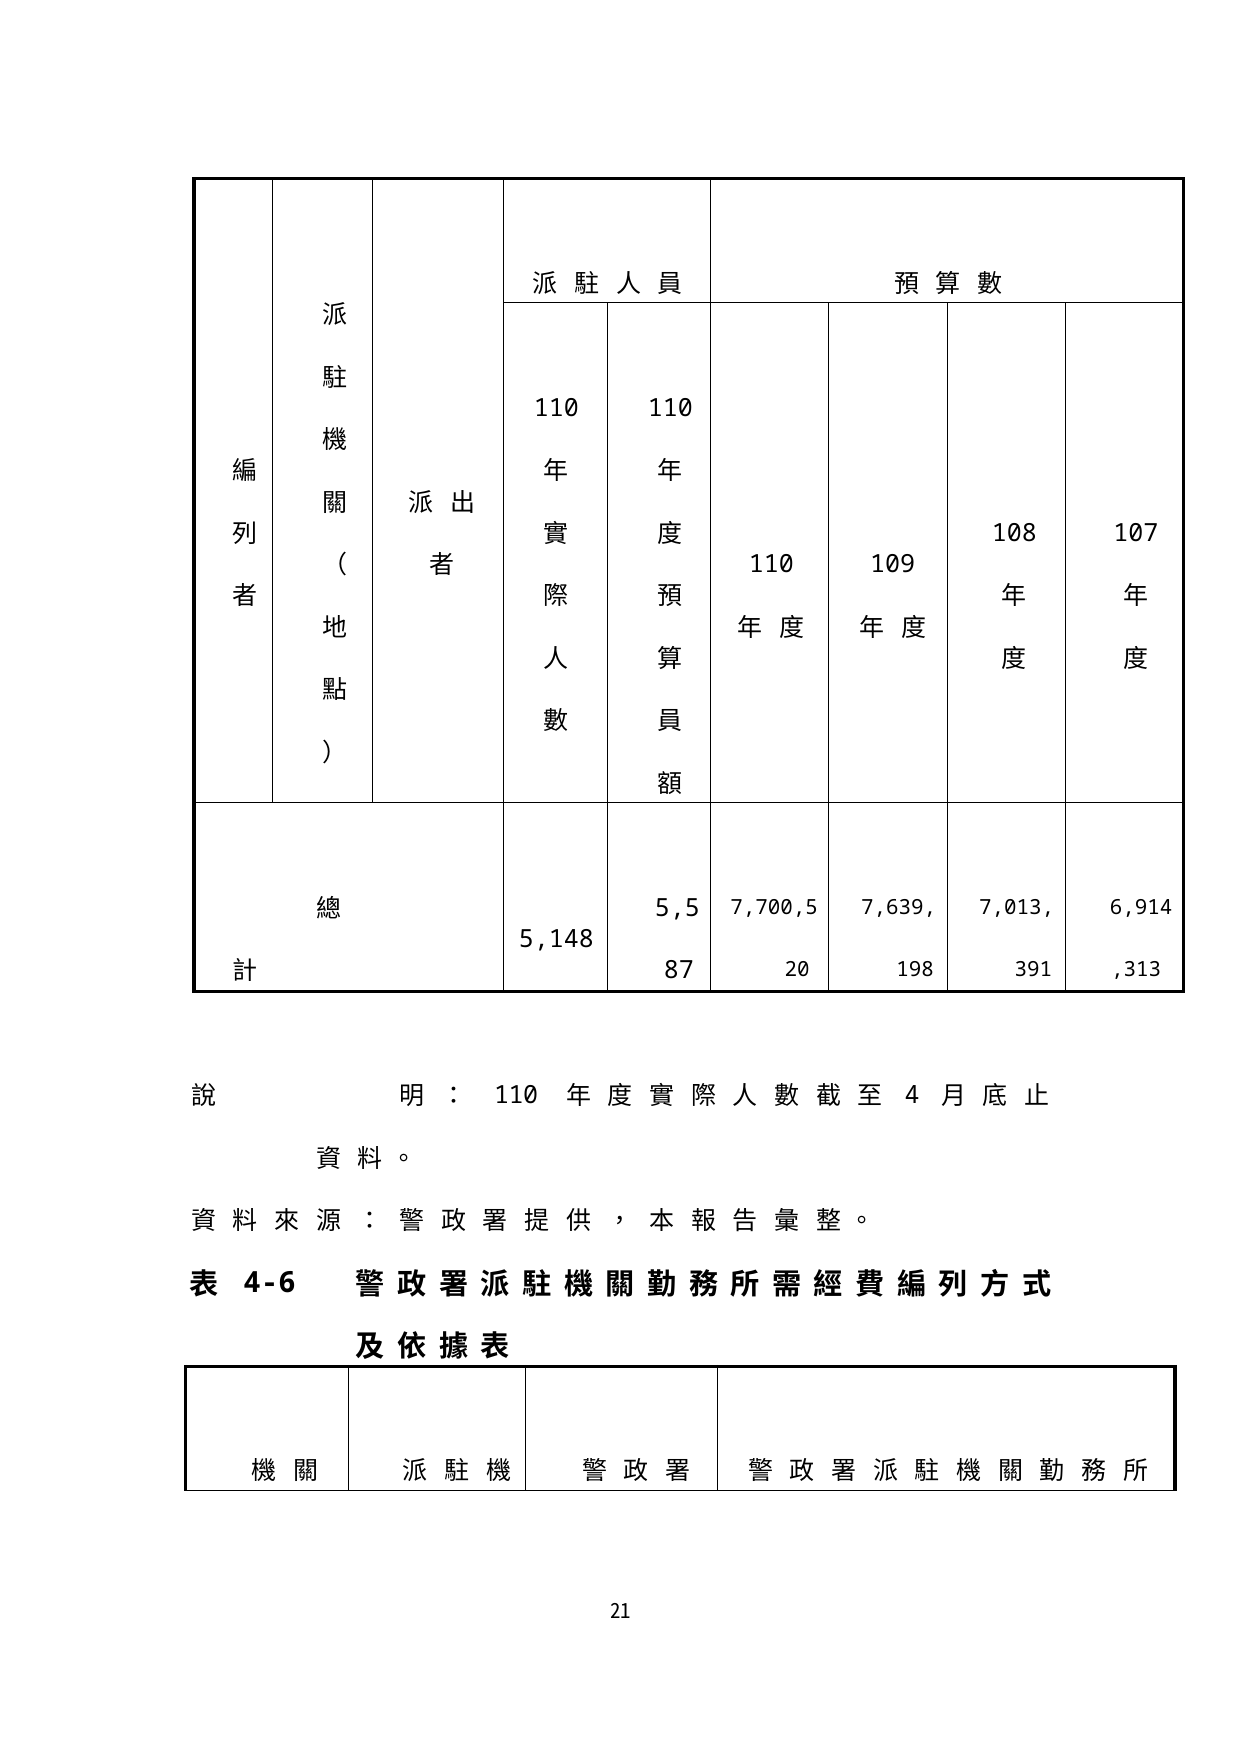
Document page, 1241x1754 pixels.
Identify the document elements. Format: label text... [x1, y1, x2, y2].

table_cell 5,148 [504, 803, 607, 990]
table_header 警政署 [526, 1368, 717, 1490]
table_header 派駐人員 [504, 180, 710, 302]
table_cell 7,700,520 [711, 803, 828, 990]
table_header 機關 [187, 1368, 348, 1490]
table_cell 110年實際人數 [504, 303, 607, 802]
table_header 派駐機關（地點） [273, 180, 372, 802]
table_cell 110年度預算員額 [608, 303, 710, 802]
table_header 警政署派駐機關勤務所 [718, 1368, 1173, 1490]
table_cell 7,013,391 [948, 803, 1065, 990]
table_header 預算數 [711, 180, 1182, 302]
table_cell 6,914,313 [1066, 803, 1182, 990]
table_header 編列者 [196, 180, 272, 802]
table_cell 108年度 [948, 303, 1065, 802]
table_header 派出者 [373, 180, 503, 802]
table_cell 109年度 [829, 303, 947, 802]
table_cell 110年度 [711, 303, 828, 802]
text 表4-6 警政署派駐機關勤務所需經費編列方式及依據表 [183, 1240, 1058, 1365]
table_cell 總 計 [196, 803, 503, 990]
text 資料來源：警政署提供，本報告彙整。 [183, 1177, 1058, 1240]
table_cell 7,639,198 [829, 803, 947, 990]
table_cell 5,587 [608, 803, 710, 990]
text 說 明：110年度實際人數截至4月底止資料。 [183, 1052, 1058, 1177]
table_cell 107年度 [1066, 303, 1182, 802]
table_header 派駐機 [349, 1368, 525, 1490]
